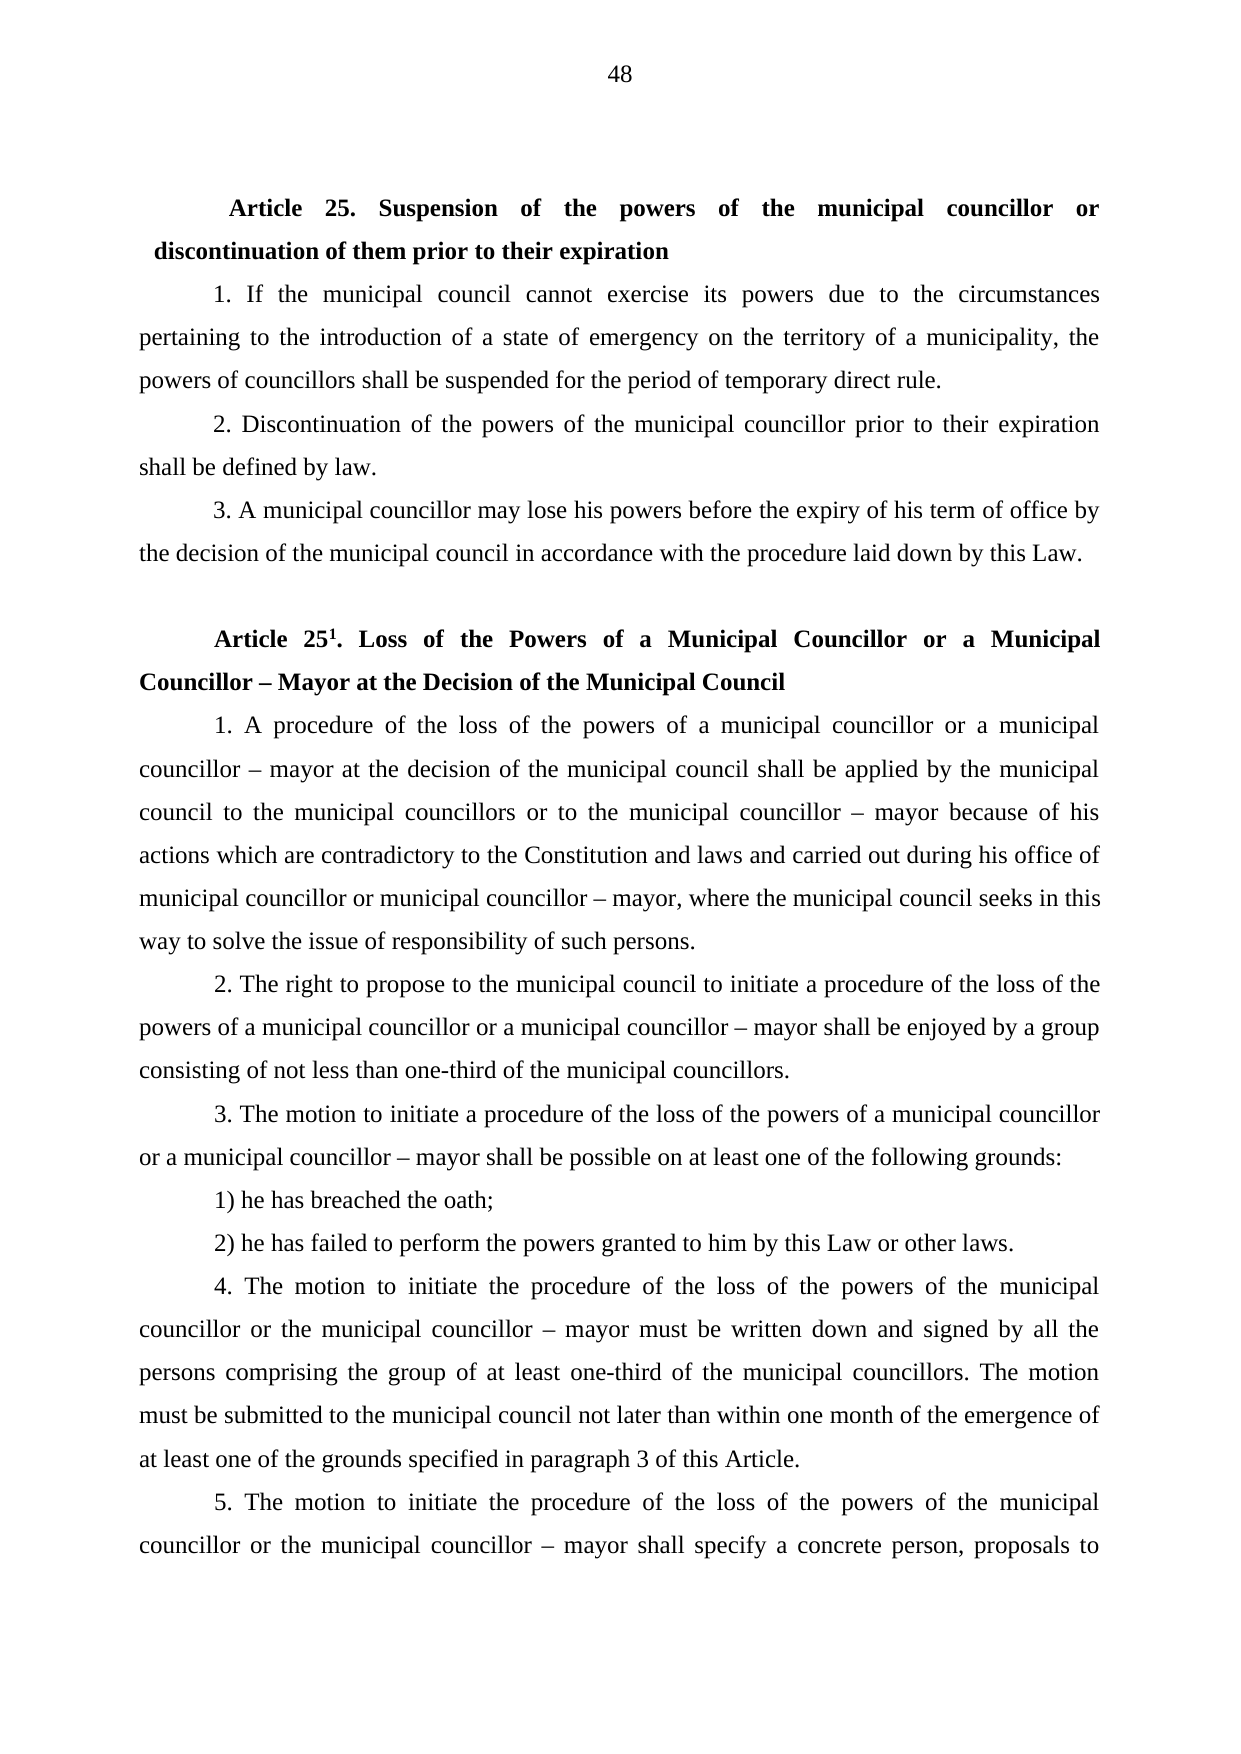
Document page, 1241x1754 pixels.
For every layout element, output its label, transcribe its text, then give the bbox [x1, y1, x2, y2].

text 3. The motion to initiate a procedure of the loss of the powers of a municipal councillor or a municipal councillor – mayor shall be possible on at least one of the following grounds: [139, 1099, 1101, 1171]
text 2. The right to propose to the municipal council to initiate a procedure of the loss of the powers of a municipal councillor or a municipal councillor – mayor shall be enjoyed by a group consisting of not less than one-third of the municipal councillors. [139, 969, 1101, 1084]
text 2. Discontinuation of the powers of the municipal councillor prior to their expiration shall be defined by law. [139, 409, 1101, 481]
text 3. A municipal councillor may lose his powers before the expiry of his term of office by the decision of the municipal council in accordance with the procedure laid down by this Law. [139, 495, 1101, 567]
text Article 251. Loss of the Powers of a Municipal Councillor or a Municipal Councillor – Mayor at the Decision of the Municipal Council [139, 624, 1101, 696]
text 1) he has breached the oath; [139, 1185, 1101, 1214]
text Article 25. Suspension of the powers of the municipal councillor or discontinuation of them prior to their expiration [154, 193, 1101, 265]
text 2) he has failed to perform the powers granted to him by this Law or other laws. [139, 1228, 1101, 1257]
text 5. The motion to initiate the procedure of the loss of the powers of the municipal councillor or the municipal councillor – mayor shall specify a concrete person, proposals to [139, 1487, 1101, 1559]
text 4. The motion to initiate the procedure of the loss of the powers of the municipal councillor or the municipal councillor – mayor must be written down and signed by all the persons comprising the group of at least one-third of the municipal councillors. The motion must be submitted to the municipal council not later than within one month of the emergence of at least one of the grounds specified in paragraph 3 of this Article. [139, 1271, 1101, 1472]
text 1. A procedure of the loss of the powers of a municipal councillor or a municipal councillor – mayor at the decision of the municipal council shall be applied by the municipal council to the municipal councillors or to the municipal councillor – mayor because of his actions which are contradictory to the Constitution and laws and carried out during his office of municipal councillor or municipal councillor – mayor, where the municipal council seeks in this way to solve the issue of responsibility of such persons. [139, 711, 1101, 955]
text 1. If the municipal council cannot exercise its powers due to the circumstances pertaining to the introduction of a state of emergency on the territory of a municipality, the powers of councillors shall be suspended for the period of temporary direct rule. [139, 279, 1101, 394]
